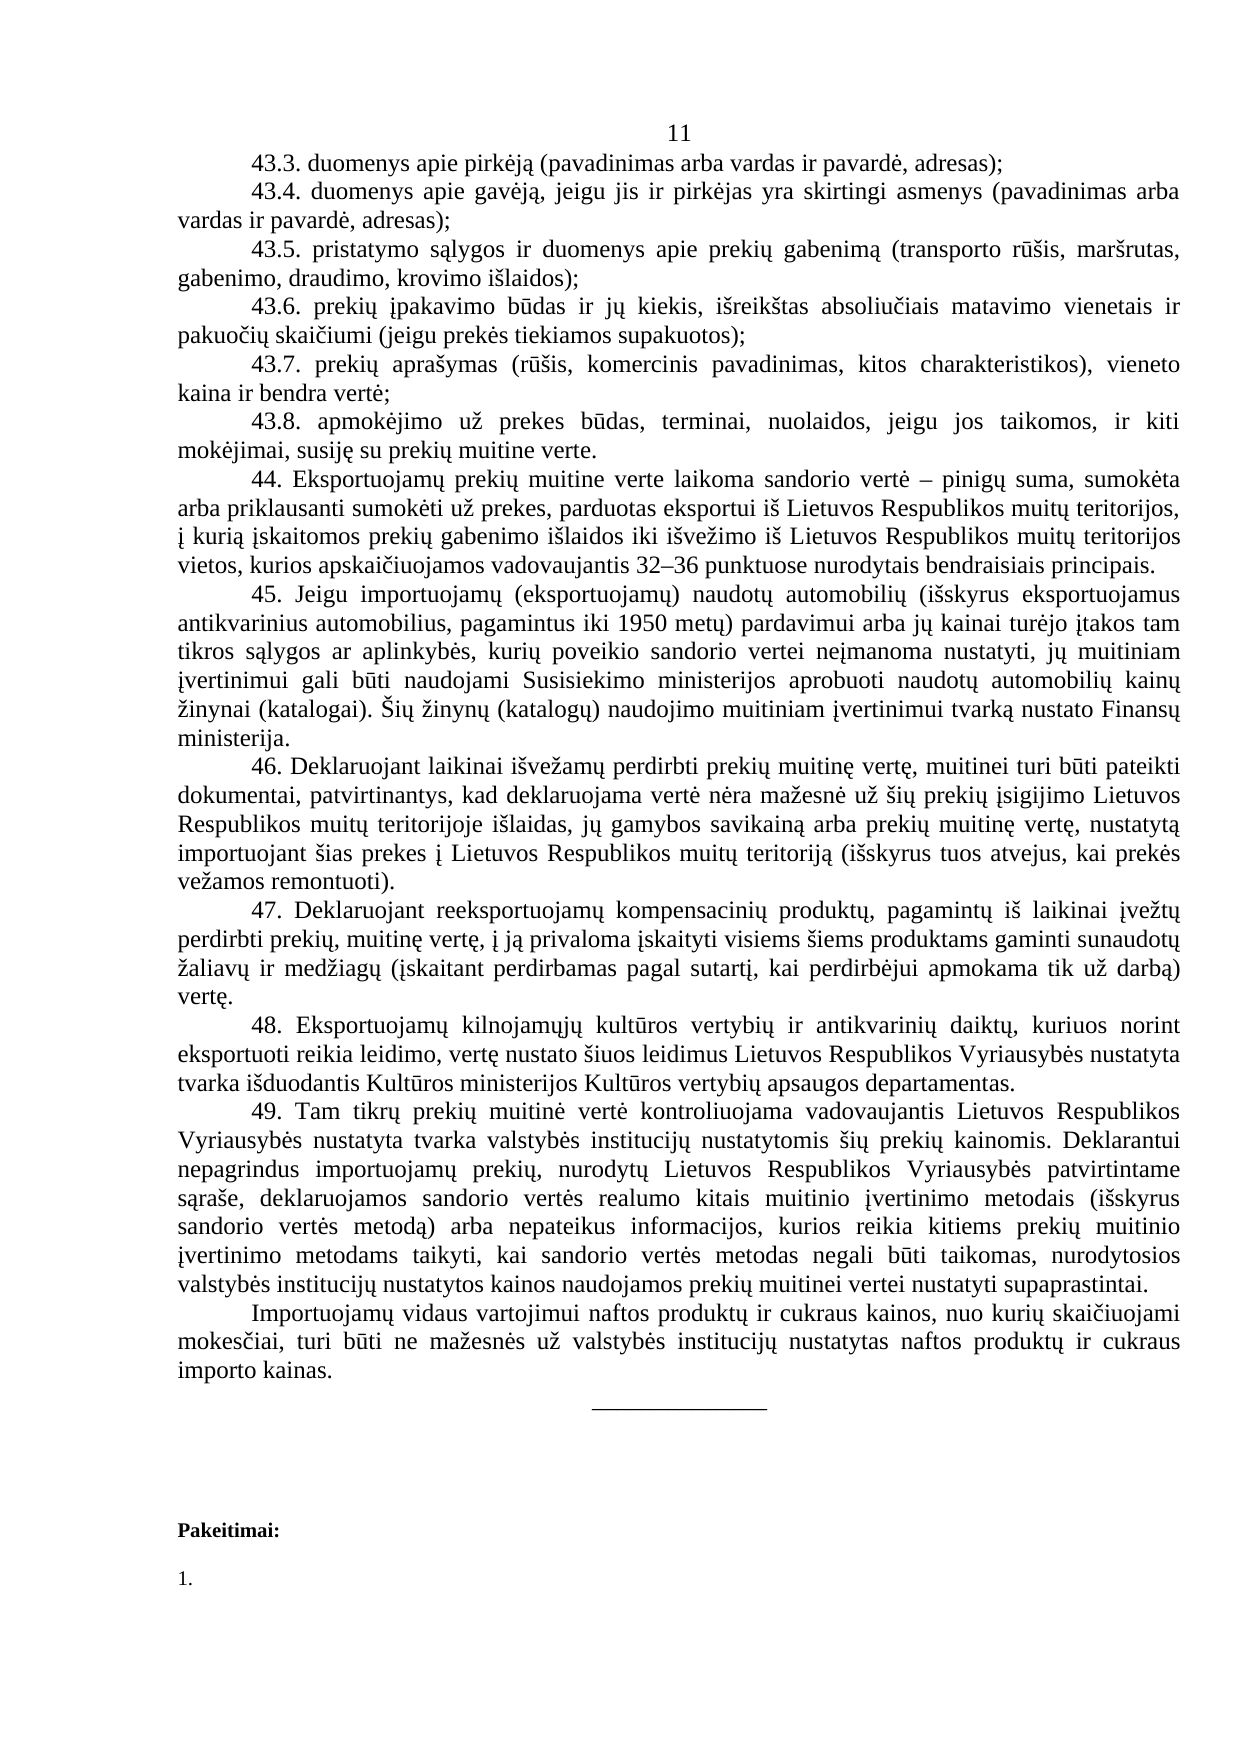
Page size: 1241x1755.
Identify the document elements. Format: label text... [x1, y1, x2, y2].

text 48. Eksportuojamų kilnojamųjų kultūros vertybių ir antikvarinių daiktų, kuriuos norint eksportuoti reikia leidimo, vertę nustato šiuos leidimus Lietuvos Respublikos Vyriausybės nustatyta tvarka išduodantis Kultūros ministerijos Kultūros vertybių apsaugos departamentas. [177, 1010, 1181, 1096]
text 47. Deklaruojant reeksportuojamų kompensacinių produktų, pagamintų iš laikinai įvežtų perdirbti prekių, muitinę vertę, į ją privaloma įskaityti visiems šiems produktams gaminti sunaudotų žaliavų ir medžiagų (įskaitant perdirbamas pagal sutartį, kai perdirbėjui apmokama tik už darbą) vertę. [177, 895, 1181, 1010]
text 45. Jeigu importuojamų (eksportuojamų) naudotų automobilių (išskyrus eksportuojamus antikvarinius automobilius, pagamintus iki 1950 metų) pardavimui arba jų kainai turėjo įtakos tam tikros sąlygos ar aplinkybės, kurių poveikio sandorio vertei neįmanoma nustatyti, jų muitiniam įvertinimui gali būti naudojami Susisiekimo ministerijos aprobuoti naudotų automobilių kainų žinynai (katalogai). Šių žinynų (katalogų) naudojimo muitiniam įvertinimui tvarką nustato Finansų ministerija. [177, 579, 1181, 751]
text 43.7. prekių aprašymas (rūšis, komercinis pavadinimas, kitos charakteristikos), vieneto kaina ir bendra vertė; [177, 349, 1181, 406]
text 43.4. duomenys apie gavėją, jeigu jis ir pirkėjas yra skirtingi asmenys (pavadinimas arba vardas ir pavardė, adresas); [177, 176, 1181, 234]
text ______________ [177, 1384, 1181, 1413]
text 43.3. duomenys apie pirkėją (pavadinimas arba vardas ir pavardė, adresas); [177, 148, 1181, 176]
text 49. Tam tikrų prekių muitinė vertė kontroliuojama vadovaujantis Lietuvos Respublikos Vyriausybės nustatyta tvarka valstybės institucijų nustatytomis šių prekių kainomis. Deklarantui nepagrindus importuojamų prekių, nurodytų Lietuvos Respublikos Vyriausybės patvirtintame sąraše, deklaruojamos sandorio vertės realumo kitais muitinio įvertinimo metodais (išskyrus sandorio vertės metodą) arba nepateikus informacijos, kurios reikia kitiems prekių muitinio įvertinimo metodams taikyti, kai sandorio vertės metodas negali būti taikomas, nurodytosios valstybės institucijų nustatytos kainos naudojamos prekių muitinei vertei nustatyti supaprastintai. [177, 1096, 1181, 1298]
text 43.5. pristatymo sąlygos ir duomenys apie prekių gabenimą (transporto rūšis, maršrutas, gabenimo, draudimo, krovimo išlaidos); [177, 234, 1181, 291]
text 46. Deklaruojant laikinai išvežamų perdirbti prekių muitinę vertę, muitinei turi būti pateikti dokumentai, patvirtinantys, kad deklaruojama vertė nėra mažesnė už šių prekių įsigijimo Lietuvos Respublikos muitų teritorijoje išlaidas, jų gamybos savikainą arba prekių muitinę vertę, nustatytą importuojant šias prekes į Lietuvos Respublikos muitų teritoriją (išskyrus tuos atvejus, kai prekės vežamos remontuoti). [177, 751, 1181, 895]
text 43.8. apmokėjimo už prekes būdas, terminai, nuolaidos, jeigu jos taikomos, ir kiti mokėjimai, susiję su prekių muitine verte. [177, 406, 1181, 464]
text 44. Eksportuojamų prekių muitine verte laikoma sandorio vertė – pinigų suma, sumokėta arba priklausanti sumokėti už prekes, parduotas eksportui iš Lietuvos Respublikos muitų teritorijos, į kurią įskaitomos prekių gabenimo išlaidos iki išvežimo iš Lietuvos Respublikos muitų teritorijos vietos, kurios apskaičiuojamos vadovaujantis 32–36 punktuose nurodytais bendraisiais principais. [177, 464, 1181, 579]
text Importuojamų vidaus vartojimui naftos produktų ir cukraus kainos, nuo kurių skaičiuojami mokesčiai, turi būti ne mažesnės už valstybės institucijų nustatytas naftos produktų ir cukraus importo kainas. [177, 1298, 1181, 1384]
text Pakeitimai: [177, 1518, 1181, 1542]
text 43.6. prekių įpakavimo būdas ir jų kiekis, išreikštas absoliučiais matavimo vienetais ir pakuočių skaičiumi (jeigu prekės tiekiamos supakuotos); [177, 291, 1181, 349]
text 1. [177, 1566, 1181, 1590]
